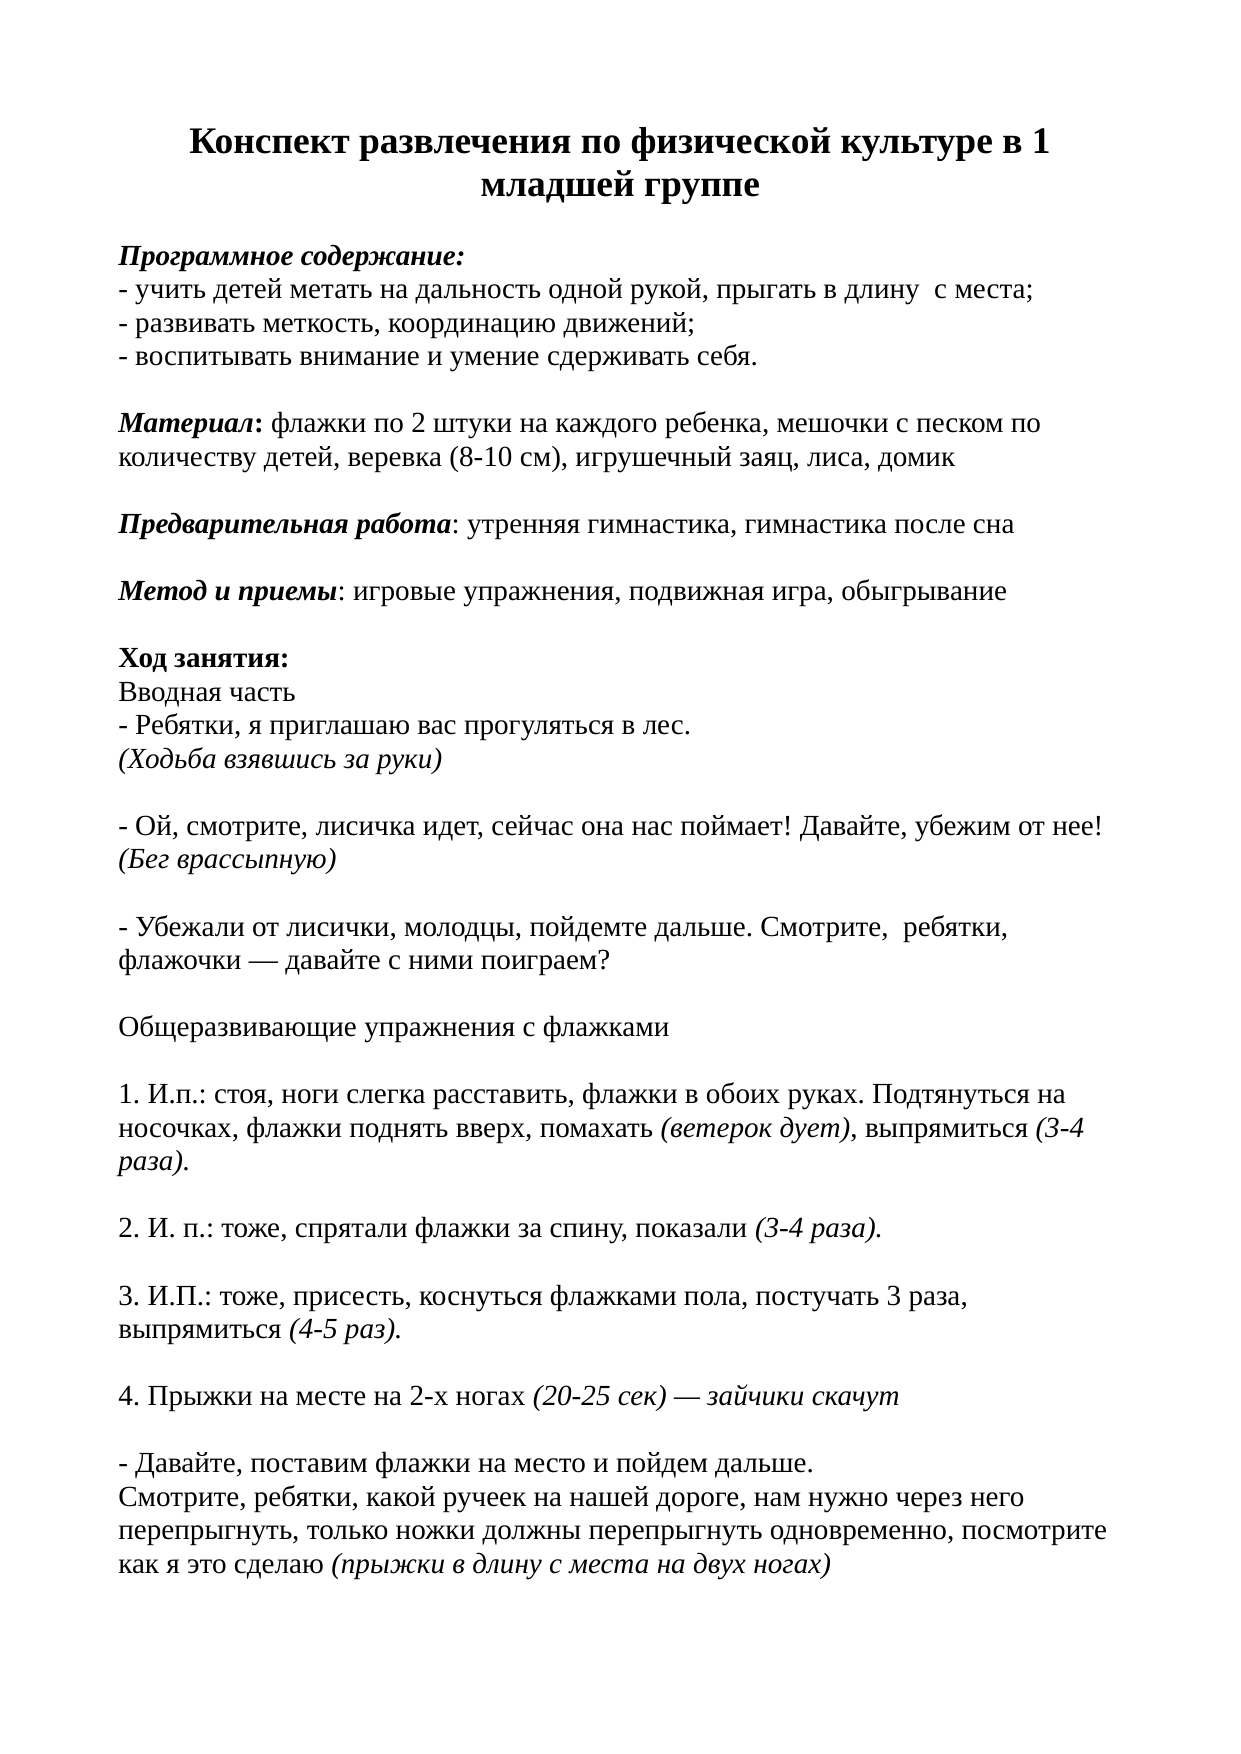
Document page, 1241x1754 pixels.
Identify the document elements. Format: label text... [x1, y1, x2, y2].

text Общеразвивающие упражнения с флажками [118, 1009, 1122, 1043]
text - воспитывать внимание и умение сдерживать себя. [118, 338, 1122, 372]
text - учить детей метать на дальность одной рукой, прыгать в длину с места; [118, 271, 1122, 305]
text - Ребятки, я приглашаю вас прогуляться в лес. [118, 707, 1122, 741]
text Ход занятия: [118, 640, 1122, 674]
text - развивать меткость, координацию движений; [118, 305, 1122, 338]
text - Давайте, поставим флажки на место и пойдем дальше. [118, 1445, 1122, 1479]
text Предварительная работа: утренняя гимнастика, гимнастика после сна [118, 506, 1122, 540]
text 4. Прыжки на месте на 2-х ногах (20-25 сек) — зайчики скачут [118, 1378, 1122, 1412]
text 2. И. п.: тоже, спрятали флажки за спину, показали (3-4 раза). [118, 1211, 1122, 1244]
text 3. И.П.: тоже, присесть, коснуться флажками пола, постучать 3 раза, выпрямиться (4-5 раз). [118, 1278, 1122, 1345]
text Программное содержание: [118, 238, 1122, 271]
text (Ходьба взявшись за руки) [118, 741, 1122, 774]
text 1. И.п.: стоя, ноги слегка расставить, флажки в обоих руках. Подтянуться на носочках, флажки поднять вверх, помахать (ветерок дует), выпрямиться (3-4 раза). [118, 1076, 1122, 1177]
text Материал: флажки по 2 штуки на каждого ребенка, мешочки с песком по количеству детей, веревка (8-10 см), игрушечный заяц, лиса, домик [118, 406, 1122, 473]
text Конспект развлечения по физической культуре в 1 младшей группе [118, 118, 1122, 204]
text Смотрите, ребятки, какой ручеек на нашей дороге, нам нужно через него перепрыгнуть, только ножки должны перепрыгнуть одновременно, посмотрите как я это сделаю (прыжки в длину с места на двух ногах) [118, 1479, 1122, 1579]
text (Бег врассыпную) [118, 842, 1122, 875]
text - Убежали от лисички, молодцы, пойдемте дальше. Смотрите, ребятки, флажочки — давайте с ними поиграем? [118, 909, 1122, 976]
text Вводная часть [118, 674, 1122, 707]
text - Ой, смотрите, лисичка идет, сейчас она нас поймает! Давайте, убежим от нее! [118, 808, 1122, 842]
text Метод и приемы: игровые упражнения, подвижная игра, обыгрывание [118, 573, 1122, 607]
